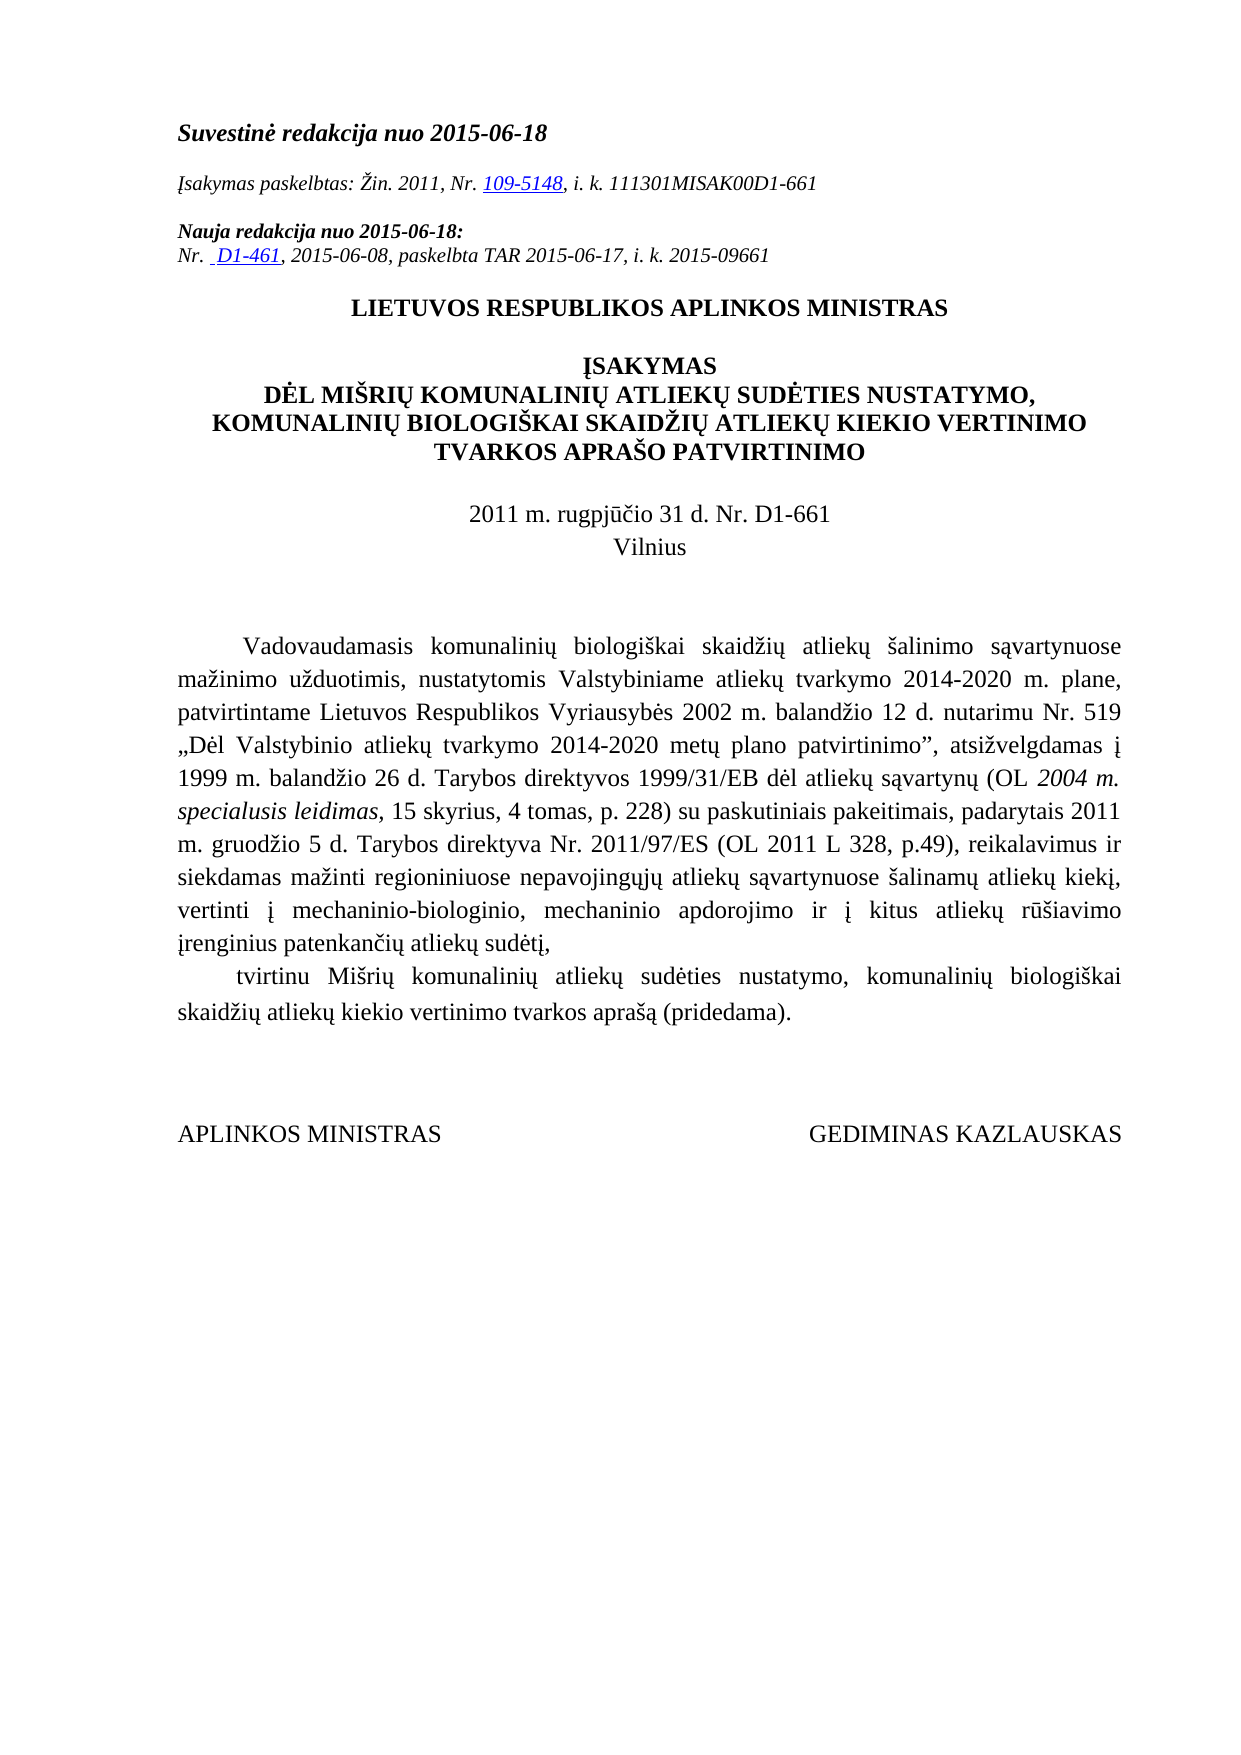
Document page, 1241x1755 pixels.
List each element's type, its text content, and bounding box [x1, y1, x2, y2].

text ĮSAKYMAS [177, 351, 1122, 380]
text Įsakymas paskelbtas: Žin. 2011, Nr. 109-5148, i. k. 111301MISAK00D1-661 [177, 171, 1122, 195]
text Aplinkos ministras Gediminas Kazlauskas [177, 1119, 1122, 1148]
text 2011 m. rugpjūčio 31 d. Nr. D1-661 [177, 499, 1122, 528]
text LIETUVOS RESPUBLIKOS APLINKOS MINISTRAS [177, 293, 1122, 322]
text Vadovaudamasis komunalinių biologiškai skaidžių atliekų šalinimo sąvartynuose mažinimo užduotimis, nustatytomis Valstybiniame atliekų tvarkymo 2014-2020 m. plane, patvirtintame Lietuvos Respublikos Vyriausybės 2002 m. balandžio 12 d. nutarimu Nr. 519 „Dėl Valstybinio atliekų tvarkymo 2014-2020 metų plano patvirtinimo”, atsižvelgdamas į 1999 m. balandžio 26 d. Tarybos direktyvos 1999/31/EB dėl atliekų sąvartynų (OL 2004 m. specialusis leidimas, 15 skyrius, 4 tomas, p. 228) su paskutiniais pakeitimais, padarytais 2011 m. gruodžio 5 d. Tarybos direktyva Nr. 2011/97/ES (OL 2011 L 328, p.49), reikalavimus ir siekdamas mažinti regioniniuose nepavojingųjų atliekų sąvartynuose šalinamų atliekų kiekį, vertinti į mechaninio-biologinio, mechaninio apdorojimo ir į kitus atliekų rūšiavimo įrenginius patenkančių atliekų sudėtį, [177, 631, 1122, 957]
text Suvestinė redakcija nuo 2015-06-18 [177, 118, 1122, 147]
text Vilnius [177, 532, 1122, 561]
text tvirtinu Mišrių komunalinių atliekų sudėties nustatymo, komunalinių biologiškai skaidžių atliekų kiekio vertinimo tvarkos aprašą (pridedama). [177, 961, 1122, 1026]
text Nauja redakcija nuo 2015-06-18: [177, 219, 1122, 243]
text Nr. D1-461, 2015-06-08, paskelbta TAR 2015-06-17, i. k. 2015-09661 [177, 243, 1122, 267]
text DĖL MIŠRIŲ KOMUNALINIŲ ATLIEKŲ SUDĖTIES NUSTATYMO, KOMUNALINIŲ BIOLOGIŠKAI SKAIDŽIŲ ATLIEKŲ KIEKIO VERTINIMO TVARKOS APRAŠO PATVIRTINIMO [177, 380, 1122, 466]
